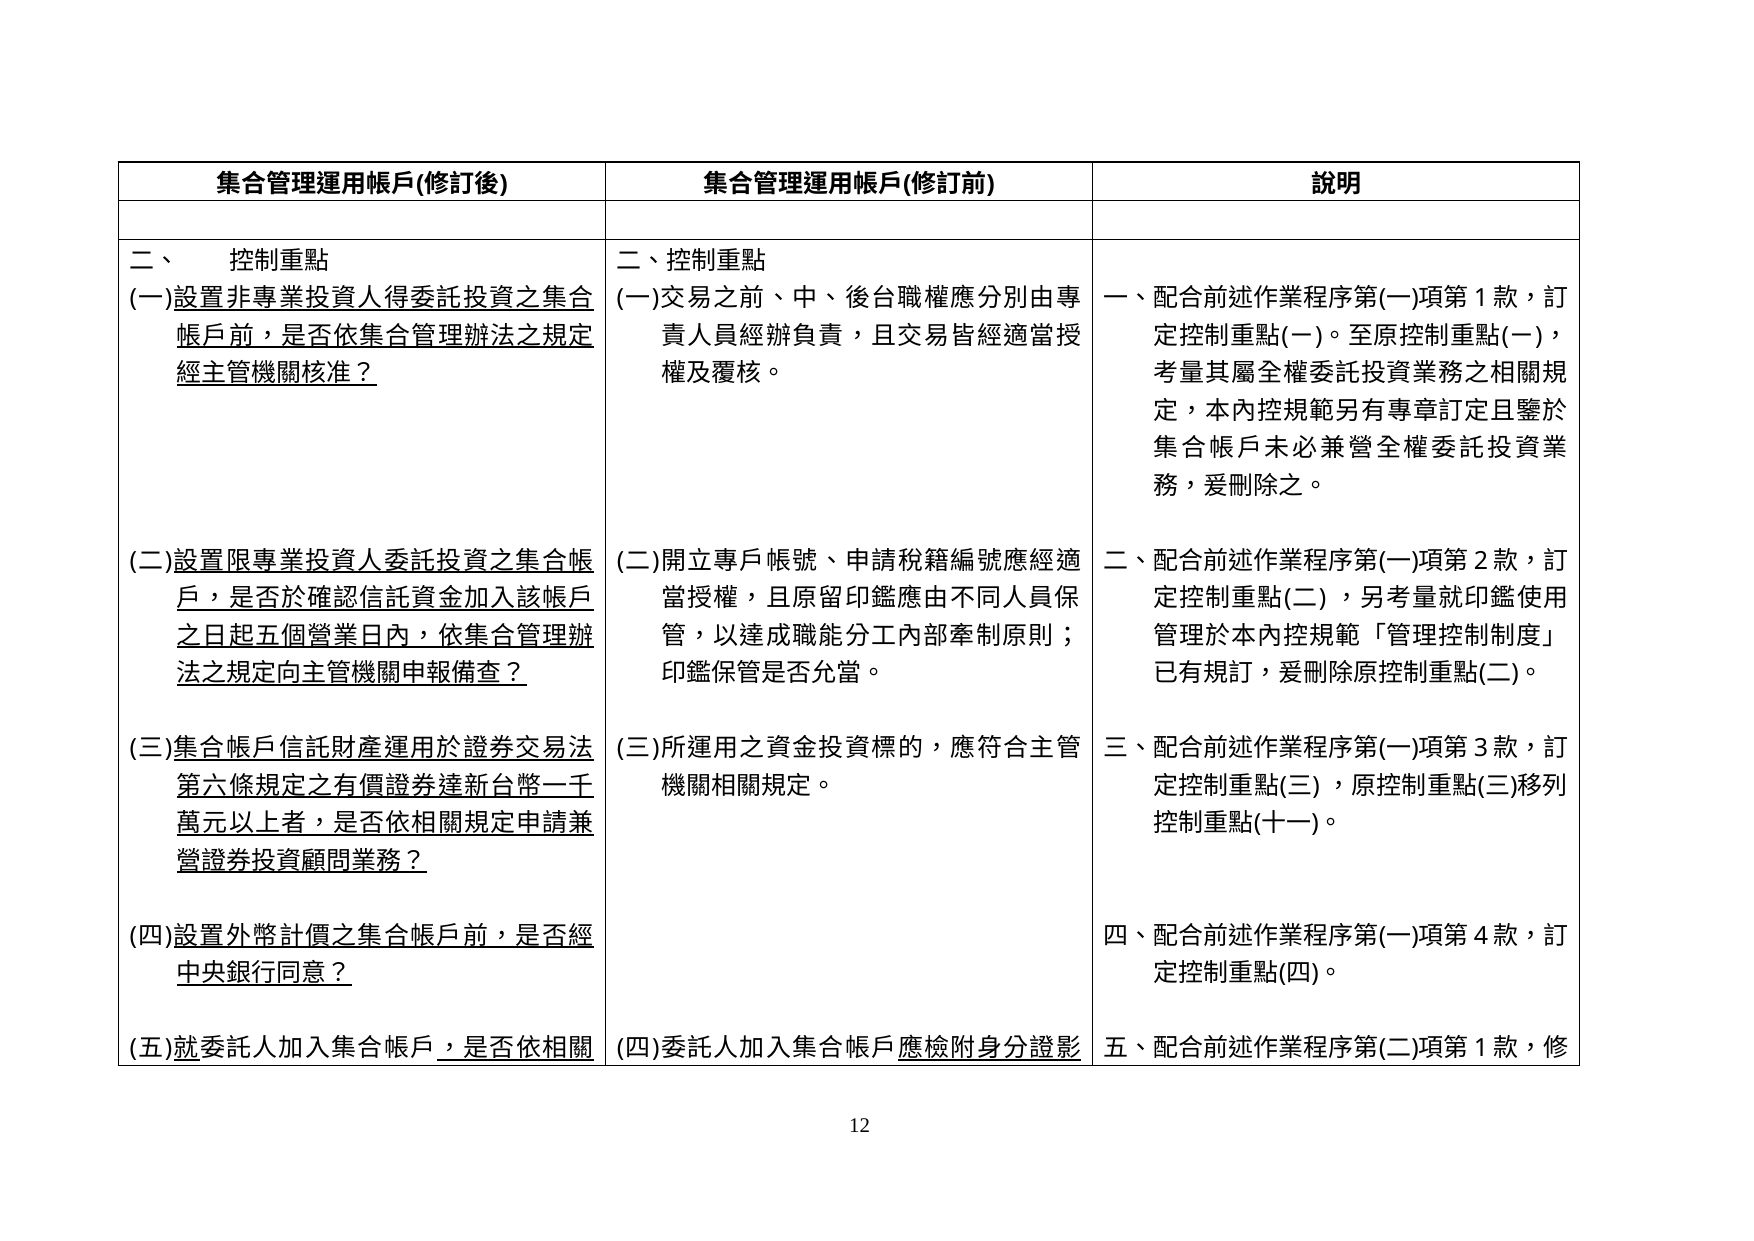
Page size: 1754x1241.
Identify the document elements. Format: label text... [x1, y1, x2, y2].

table_cell 配合前述作業程序第(一)項第1款，訂定控制重點(ㄧ)。至原控制重點(ㄧ)，考量其屬全權委託投資業務之相關規定，本內控規範另有專章訂定且鑒於集合帳戶未必兼營全權委託投資業務，爰刪除之。 配合前述作業程序第(一)項第2款，訂定控制重點(二) ，另考量就印鑑使用管理於本內控規範「管理控制制度」已有規訂，爰刪除原控制重點(二)。 配合前述作業程序第(一)項第3款，訂定控制重點(三) ，原控制重點(三)移列控制重點(十一)。 配合前述作業程序第(一)項第4款，訂定控制重點(四)。 配合前述作業程序第(二)項第1款，修訂原控制重點(四)前段並移列控制重點(五)。 配合前述作業程序第(四)項第2款，修訂原控制重點(四)後段並移列控制重點(六)。 原控制重點(五)酌作文字修正並移列控制重點(七)。 原控制重點(六)酌作文字修正並移列控制重點(八)。 原控制重點(七)移列控制重點(十)。 原控制重點(八)移列控制重點(九)。 配合前述作業程序第(五)項第1款及參考原控制重點(八)，訂定控制重點(九)。 配合前述作業程序第(五)項第2款及參考原控制重點(七)，訂定控制重點(十)。 配合前述作業程序第(五)項第3款，訂定控制重點(十一)。 配合前述作業程序第(五)項第4款，訂定控制重點(十二)。 原控制重點(九)移列控制重點(十三)並酌作文字修正。 原控制重點(十)移列控制重點(十四) 並酌作文字修正。 配合前述作業程序第(六)項第1款，原控制重點(十一)移列控制重點(十五)並作文字修正。 鑒於涉及資金匯出匯入應依央行規定辦理之控制重點已於通則訂定，為免重複，爰刪除原控制重點(十二)。 配合前述作業程序第(六)項第3款，原控制重點(十三)移列控制重點(十六)並作文字修正。 原控制重點(十四)移列控制重點(十二)。 原控制重點(十五)移列控制重點(十二)。 鑒於原控制重點(十六)係屬兼營全權委託投資業務之規定，本內控規範另有專章訂定，爰刪除之。 配合前述作業程序第(六)項第4款，訂定控制重點(十七)。 配合前述作業程序第(六)項第5款，訂定控制重點(十八)。 配合前述作業程序第(七)項第1款，訂定控制重點(十九)。 配合前述作業程序第(七)項第2款，訂定控制重點(二十)。 [1093, 240, 1579, 1064]
table_cell 控制重點 (一)設置非專業投資人得委託投資之集合帳戶前，是否依集合管理辦法之規定經主管機關核准？ (二)設置限專業投資人委託投資之集合帳戶，是否於確認信託資金加入該帳戶之日起五個營業日內，依集合管理辦法之規定向主管機關申報備查？ (三)集合帳戶信託財產運用於證券交易法第六條規定之有價證券達新台幣一千萬元以上者，是否依相關規定申請兼營證券投資顧問業務？ (四)設置外幣計價之集合帳戶前，是否經中央銀行同意？ (五)就委託人加入集合帳戶，是否依相關 [119, 240, 605, 1064]
table_cell 二、控制重點 (一)交易之前、中、後台職權應分別由專責人員經辦負責，且交易皆經適當授權及覆核。 (二)開立專戶帳號、申請稅籍編號應經適當授權，且原留印鑑應由不同人員保管，以達成職能分工內部牽制原則；印鑑保管是否允當。 (三)所運用之資金投資標的，應符合主管機關相關規定。 (四)委託人加入集合帳戶應檢附身分證影 [606, 240, 1092, 1064]
table_header 集合管理運用帳戶(修訂後) [119, 163, 605, 200]
table_header 集合管理運用帳戶(修訂前) [606, 163, 1092, 200]
table_header 說明 [1093, 163, 1579, 200]
